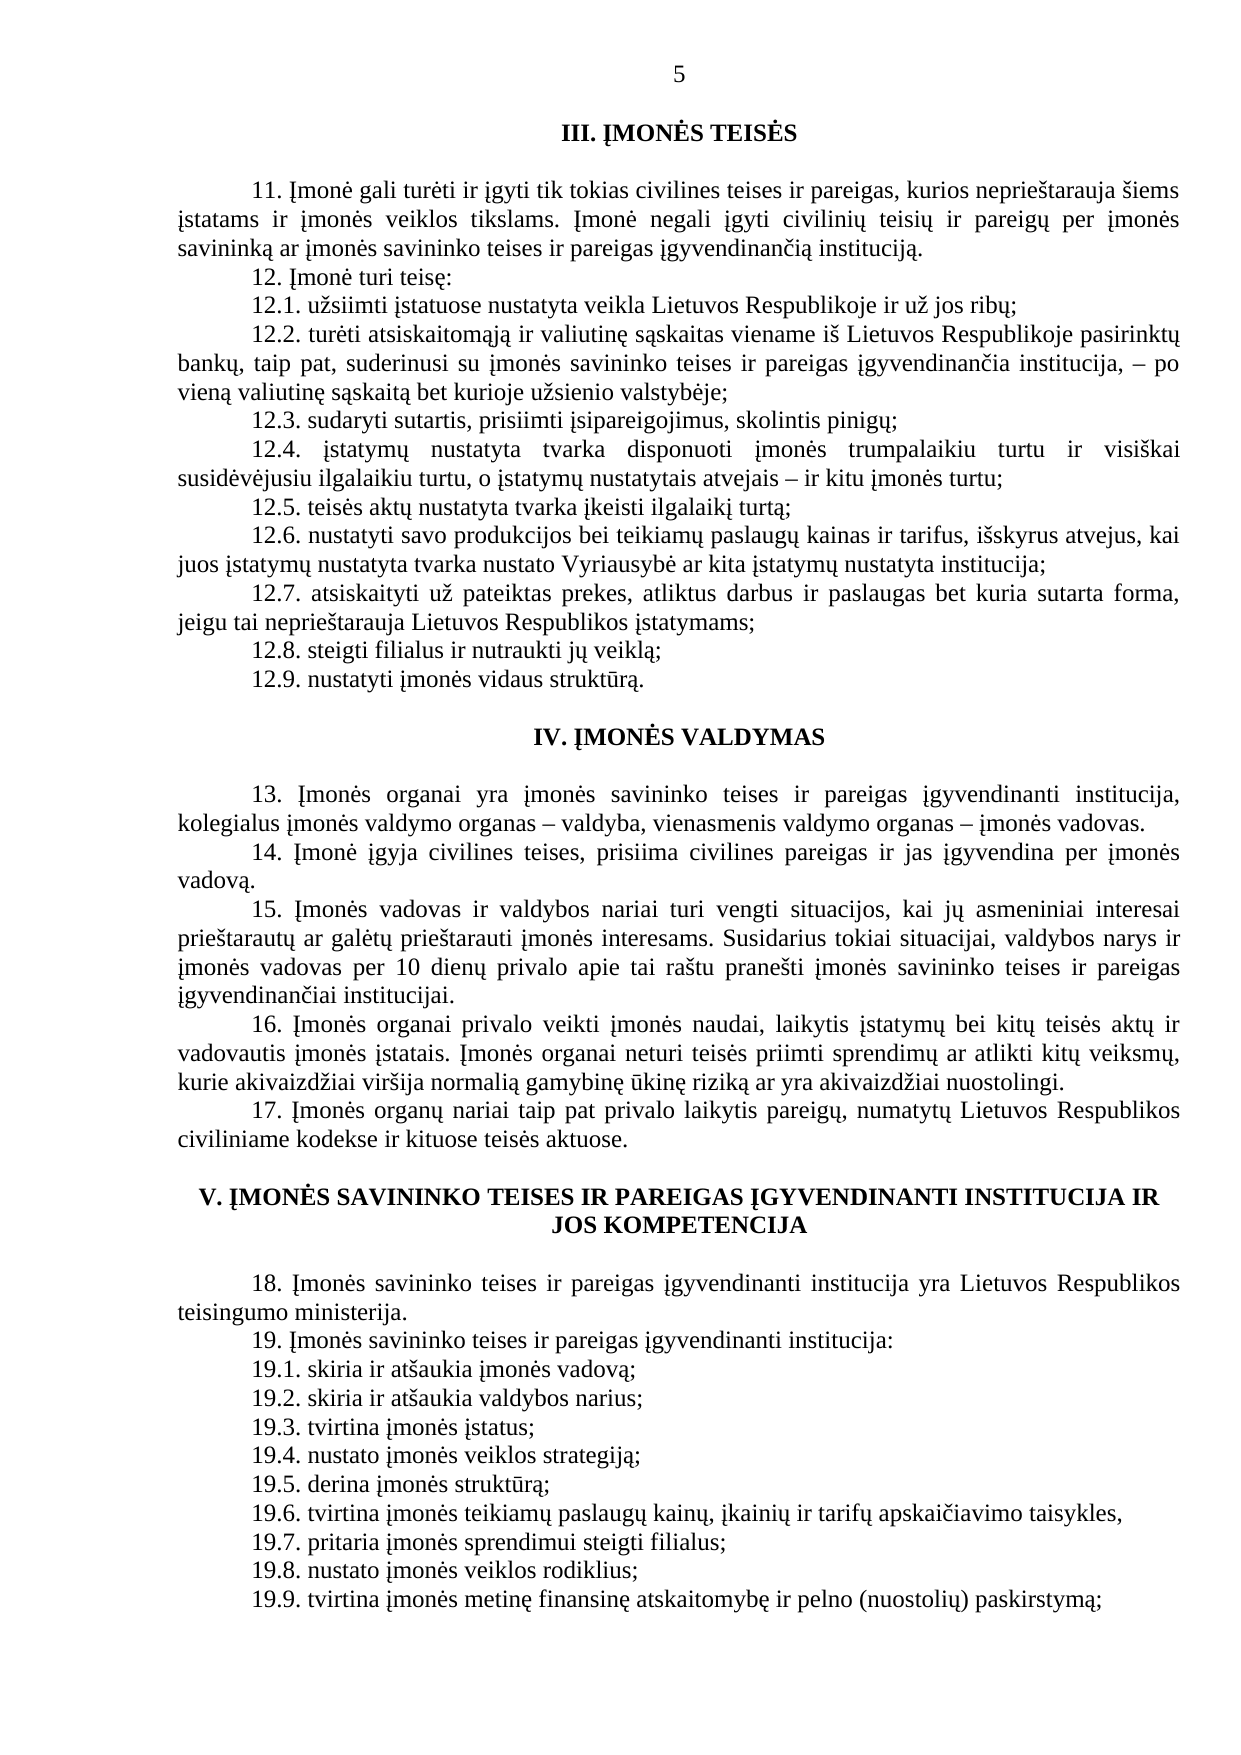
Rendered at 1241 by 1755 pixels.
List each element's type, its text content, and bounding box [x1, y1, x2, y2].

text 12.1. užsiimti įstatuose nustatyta veikla Lietuvos Respublikoje ir už jos ribų; [177, 291, 1181, 319]
text 19.2. skiria ir atšaukia valdybos narius; [177, 1383, 1181, 1412]
text 19.8. nustato įmonės veiklos rodiklius; [177, 1556, 1181, 1584]
text 12.5. teisės aktų nustatyta tvarka įkeisti ilgalaikį turtą; [177, 492, 1181, 521]
text 12.9. nustatyti įmonės vidaus struktūrą. [177, 664, 1181, 693]
text 16. Įmonės organai privalo veikti įmonės naudai, laikytis įstatymų bei kitų teisės aktų ir vadovautis įmonės įstatais. Įmonės organai neturi teisės priimti sprendimų ar atlikti kitų veiksmų, kurie akivaizdžiai viršija normalią gamybinę ūkinę riziką ar yra akivaizdžiai nuostolingi. [177, 1009, 1181, 1096]
text 15. Įmonės vadovas ir valdybos nariai turi vengti situacijos, kai jų asmeniniai interesai prieštarautų ar galėtų prieštarauti įmonės interesams. Susidarius tokiai situacijai, valdybos narys ir įmonės vadovas per 10 dienų privalo apie tai raštu pranešti įmonės savininko teises ir pareigas įgyvendinančiai institucijai. [177, 894, 1181, 1009]
text 12.3. sudaryti sutartis, prisiimti įsipareigojimus, skolintis pinigų; [177, 406, 1181, 434]
text 19.1. skiria ir atšaukia įmonės vadovą; [177, 1354, 1181, 1383]
text 12.4. įstatymų nustatyta tvarka disponuoti įmonės trumpalaikiu turtu ir visiškai susidėvėjusiu ilgalaikiu turtu, o įstatymų nustatytais atvejais – ir kitu įmonės turtu; [177, 434, 1181, 492]
text 19.5. derina įmonės struktūrą; [177, 1469, 1181, 1498]
text 13. Įmonės organai yra įmonės savininko teises ir pareigas įgyvendinanti institucija, kolegialus įmonės valdymo organas – valdyba, vienasmenis valdymo organas – įmonės vadovas. [177, 779, 1181, 837]
text 12.8. steigti filialus ir nutraukti jų veiklą; [177, 636, 1181, 664]
text 12. Įmonė turi teisę: [177, 262, 1181, 291]
text 19. Įmonės savininko teises ir pareigas įgyvendinanti institucija: [177, 1326, 1181, 1354]
text 12.6. nustatyti savo produkcijos bei teikiamų paslaugų kainas ir tarifus, išskyrus atvejus, kai juos įstatymų nustatyta tvarka nustato Vyriausybė ar kita įstatymų nustatyta institucija; [177, 521, 1181, 578]
text 11. Įmonė gali turėti ir įgyti tik tokias civilines teises ir pareigas, kurios neprieštarauja šiems įstatams ir įmonės veiklos tikslams. Įmonė negali įgyti civilinių teisių ir pareigų per įmonės savininką ar įmonės savininko teises ir pareigas įgyvendinančią instituciją. [177, 176, 1181, 262]
text 14. Įmonė įgyja civilines teises, prisiima civilines pareigas ir jas įgyvendina per įmonės vadovą. [177, 837, 1181, 894]
text III. ĮMONĖS TEISĖS [177, 118, 1181, 147]
text 18. Įmonės savininko teises ir pareigas įgyvendinanti institucija yra Lietuvos Respublikos teisingumo ministerija. [177, 1268, 1181, 1326]
text 17. Įmonės organų nariai taip pat privalo laikytis pareigų, numatytų Lietuvos Respublikos civiliniame kodekse ir kituose teisės aktuose. [177, 1096, 1181, 1153]
text 19.6. tvirtina įmonės teikiamų paslaugų kainų, įkainių ir tarifų apskaičiavimo taisykles, [177, 1498, 1181, 1527]
text 19.3. tvirtina įmonės įstatus; [177, 1412, 1181, 1441]
text 12.7. atsiskaityti už pateiktas prekes, atliktus darbus ir paslaugas bet kuria sutarta forma, jeigu tai neprieštarauja Lietuvos Respublikos įstatymams; [177, 578, 1181, 636]
text 19.4. nustato įmonės veiklos strategiją; [177, 1441, 1181, 1469]
text 12.2. turėti atsiskaitomąją ir valiutinę sąskaitas viename iš Lietuvos Respublikoje pasirinktų bankų, taip pat, suderinusi su įmonės savininko teises ir pareigas įgyvendinančia institucija, – po vieną valiutinę sąskaitą bet kurioje užsienio valstybėje; [177, 319, 1181, 406]
text 19.9. tvirtina įmonės metinę finansinę atskaitomybę ir pelno (nuostolių) paskirstymą; [177, 1584, 1181, 1613]
text 19.7. pritaria įmonės sprendimui steigti filialus; [177, 1527, 1181, 1556]
text V. ĮMONĖS SAVININKO TEISES IR PAREIGAS ĮGYVENDINANTI INSTITUCIJA IR JOS KOMPETENCIJA [177, 1182, 1181, 1239]
text IV. ĮMONĖS VALDYMAS [177, 722, 1181, 751]
